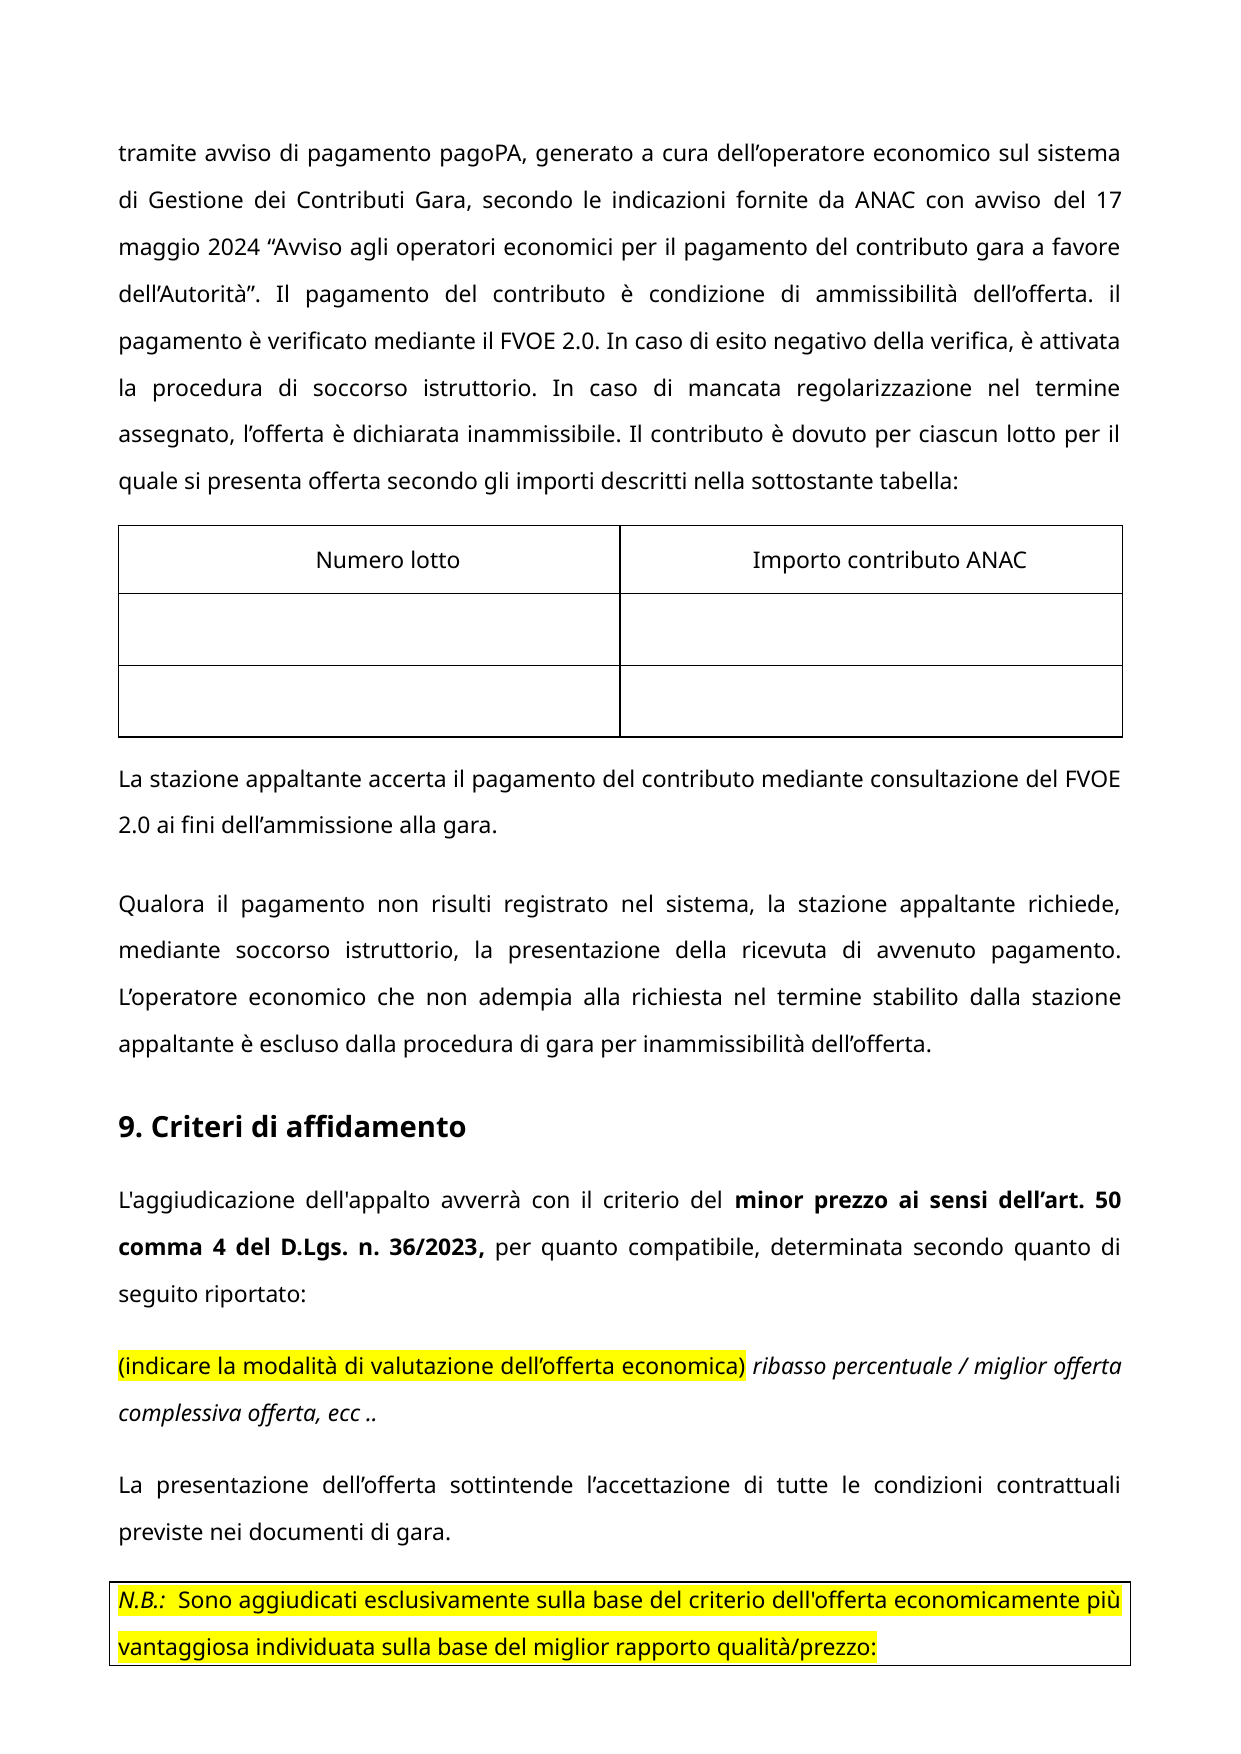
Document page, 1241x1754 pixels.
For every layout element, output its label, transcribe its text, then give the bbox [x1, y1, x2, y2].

table_header Numero lotto [119, 526, 619, 593]
list tramite avviso di pagamento pagoPA, generato a cura dell’operatore economico sul sistema di Gestione dei Contributi Gara, secondo le indicazioni fornite da ANAC con avviso del 17 maggio 2024 “Avviso agli operatori economici per il pagamento del contributo gara a favore dell’Autorità”. Il pagamento del contributo è condizione di ammissibilità dell’offerta. il pagamento è verificato mediante il FVOE 2.0. In caso di esito negativo della verifica, è attivata la procedura di soccorso istruttorio. In caso di mancata regolarizzazione nel termine assegnato, l’offerta è dichiarata inammissibile. Il contributo è dovuto per ciascun lotto per il quale si presenta offerta secondo gli importi descritti nella sottostante tabella: [118, 137, 1122, 496]
list N.B.: Sono aggiudicati esclusivamente sulla base del criterio dell'offerta economicamente più vantaggiosa individuata sulla base del miglior rapporto qualità/prezzo: [110, 1583, 1130, 1665]
table_cell [621, 594, 1122, 665]
text L'aggiudicazione dell'appalto avverrà con il criterio del minor prezzo ai sensi dell’art. 50 comma 4 del D.Lgs. n. 36/2023, per quanto compatibile, determinata secondo quanto di seguito riportato: [118, 1184, 1122, 1309]
table_header Importo contributo ANAC [621, 526, 1122, 593]
list 9. Criteri di affidamento [112, 1106, 1122, 1146]
text (indicare la modalità di valutazione dell’offerta economica) ribasso percentuale / miglior offerta complessiva offerta, ecc .. [118, 1350, 1122, 1428]
list Qualora il pagamento non risulti registrato nel sistema, la stazione appaltante richiede, mediante soccorso istruttorio, la presentazione della ricevuta di avvenuto pagamento. L’operatore economico che non adempia alla richiesta nel termine stabilito dalla stazione appaltante è escluso dalla procedura di gara per inammissibilità dell’offerta. [112, 887, 1122, 1059]
text La presentazione dell’offerta sottintende l’accettazione di tutte le condizioni contrattuali previste nei documenti di gara. [118, 1469, 1122, 1547]
table_cell [621, 666, 1122, 736]
list La stazione appaltante accerta il pagamento del contributo mediante consultazione del FVOE 2.0 ai fini dell’ammissione alla gara. [112, 762, 1122, 841]
table_cell [119, 666, 619, 736]
table_cell [119, 594, 619, 665]
